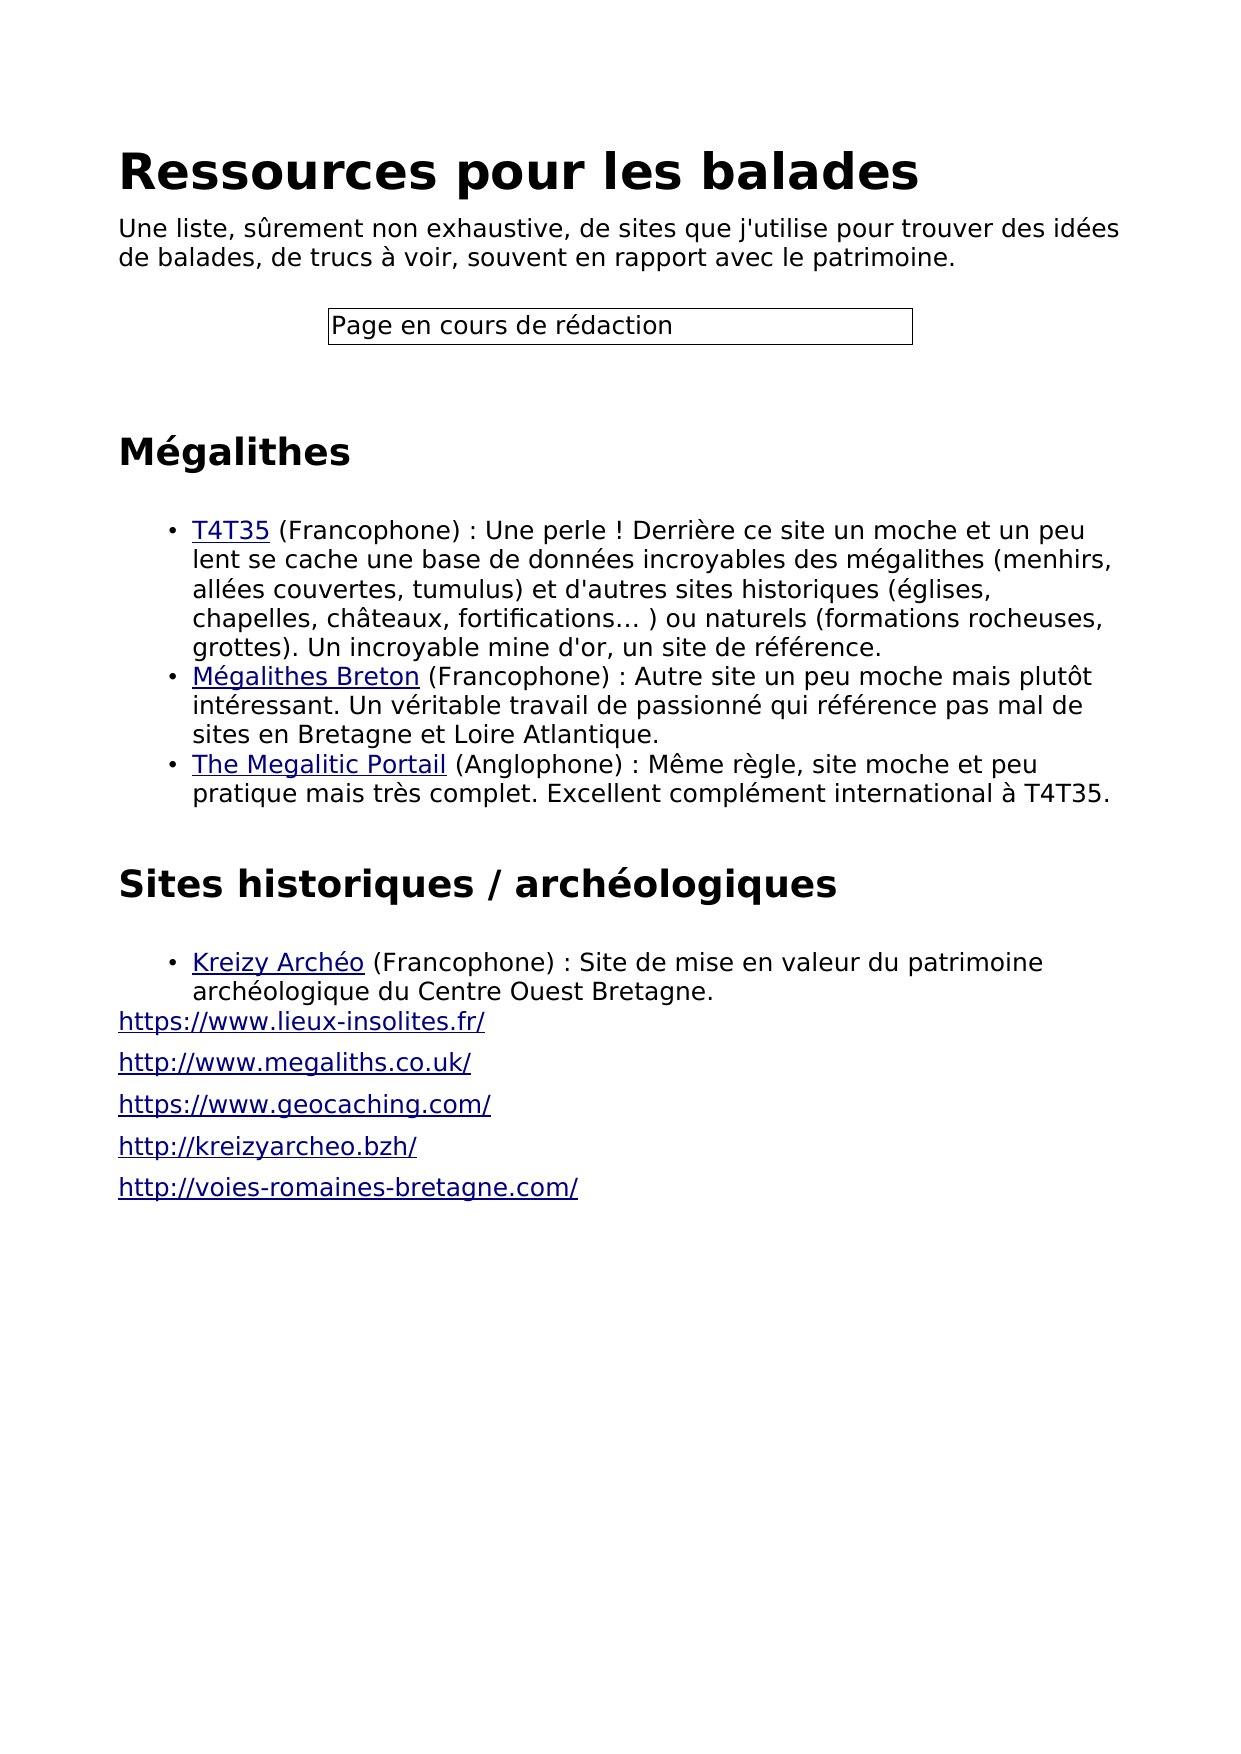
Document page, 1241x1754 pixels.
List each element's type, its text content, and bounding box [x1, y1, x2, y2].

text Une liste, sûrement non exhaustive, de sites que j'utilise pour trouver des idées de balades, de trucs à voir, souvent en rapport avec le patrimoine. [118, 214, 1122, 272]
subtitle Mégalithes [118, 431, 1122, 474]
list Mégalithes Breton (Francophone) : Autre site un peu moche mais plutôt intéressant. Un véritable travail de passionné qui référence pas mal de sites en Bretagne et Loire Atlantique. [177, 662, 1122, 750]
text https://www.geocaching.com/ [118, 1090, 1122, 1119]
subtitle Ressources pour les balades [118, 143, 1122, 201]
text http://kreizyarcheo.bzh/ [118, 1132, 1122, 1161]
text https://www.lieux-insolites.fr/ [118, 1007, 1122, 1036]
list Kreizy Archéo (Francophone) : Site de mise en valeur du patrimoine archéologique du Centre Ouest Bretagne. [177, 948, 1122, 1007]
text http://www.megaliths.co.uk/ [118, 1048, 1122, 1077]
table_header Page en cours de rédaction [329, 309, 912, 343]
list T4T35 (Francophone) : Une perle ! Derrière ce site un moche et un peu lent se cache une base de données incroyables des mégalithes (menhirs, allées couvertes, tumulus) et d'autres sites historiques (églises, chapelles, châteaux, fortifications… ) ou naturels (formations rocheuses, grottes). Un incroyable mine d'or, un site de référence. [177, 517, 1122, 662]
subtitle Sites historiques / archéologiques [118, 863, 1122, 906]
text http://voies-romaines-bretagne.com/ [118, 1173, 1122, 1202]
list The Megalitic Portail (Anglophone) : Même règle, site moche et peu pratique mais très complet. Excellent complément international à T4T35. [177, 750, 1122, 808]
